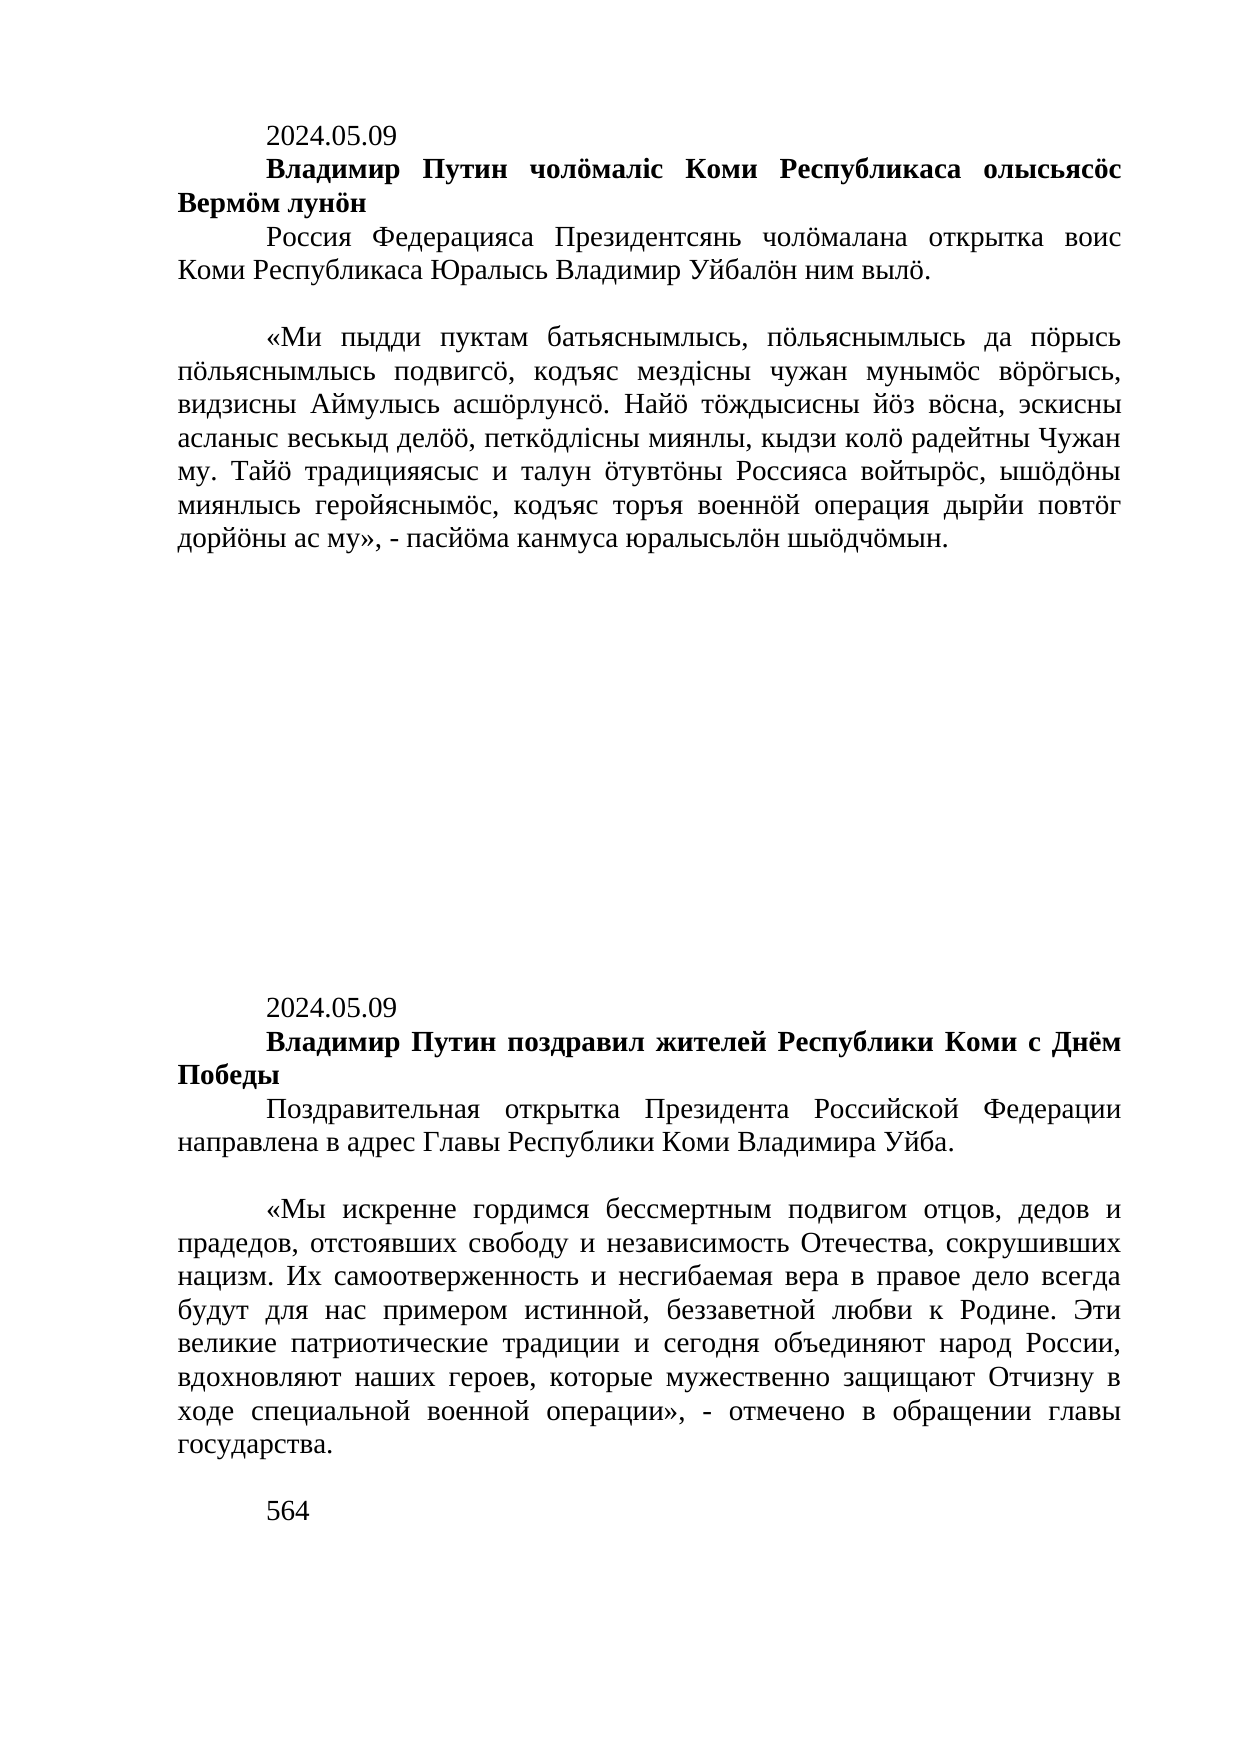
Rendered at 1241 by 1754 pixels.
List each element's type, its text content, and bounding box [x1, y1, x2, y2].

subtitle 2024.05.09 [177, 118, 1122, 152]
text Владимир Путин чолӧмаліс Коми Республикаса олысьясӧс Вермӧм лунӧн [177, 152, 1122, 219]
subtitle Владимир Путин поздравил жителей Республики Коми с Днём Победы [177, 1024, 1122, 1091]
text Поздравительная открытка Президента Российской Федерации направлена в адрес Главы Республики Коми Владимира Уйба. [177, 1091, 1122, 1158]
text «Мы искренне гордимся бессмертным подвигом отцов, дедов и прадедов, отстоявших свободу и независимость Отечества, сокрушивших нацизм. Их самоотверженность и несгибаемая вера в правое дело всегда будут для нас примером истинной, беззаветной любви к Родине. Эти великие патриотические традиции и сегодня объединяют народ России, вдохновляют наших героев, которые мужественно защищают Отчизну в ходе специальной военной операции», - отмечено в обращении главы государства. [177, 1191, 1122, 1460]
text «Ми пыдди пуктам батьяснымлысь, пӧльяснымлысь да пӧрысь пӧльяснымлысь подвигсӧ, кодъяс мездісны чужан мунымӧс вӧрӧгысь, видзисны Аймулысь асшӧрлунсӧ. Найӧ тӧждысисны йӧз вӧсна, эскисны асланыс веськыд делӧӧ, петкӧдлісны миянлы, кыдзи колӧ радейтны Чужан му. Тайӧ традицияясыс и талун ӧтувтӧны Россияса войтырӧс, ышӧдӧны миянлысь геройяснымӧс, кодъяс торъя военнӧй операция дырйи повтӧг дорйӧны ас му», - пасйӧма канмуса юралысьлӧн шыӧдчӧмын. [177, 319, 1122, 554]
subtitle 2024.05.09 [177, 990, 1122, 1024]
text 564 [177, 1493, 1122, 1527]
text Россия Федерацияса Президентсянь чолӧмалана открытка воис Коми Республикаса Юралысь Владимир Уйбалӧн ним вылӧ. [177, 219, 1122, 286]
